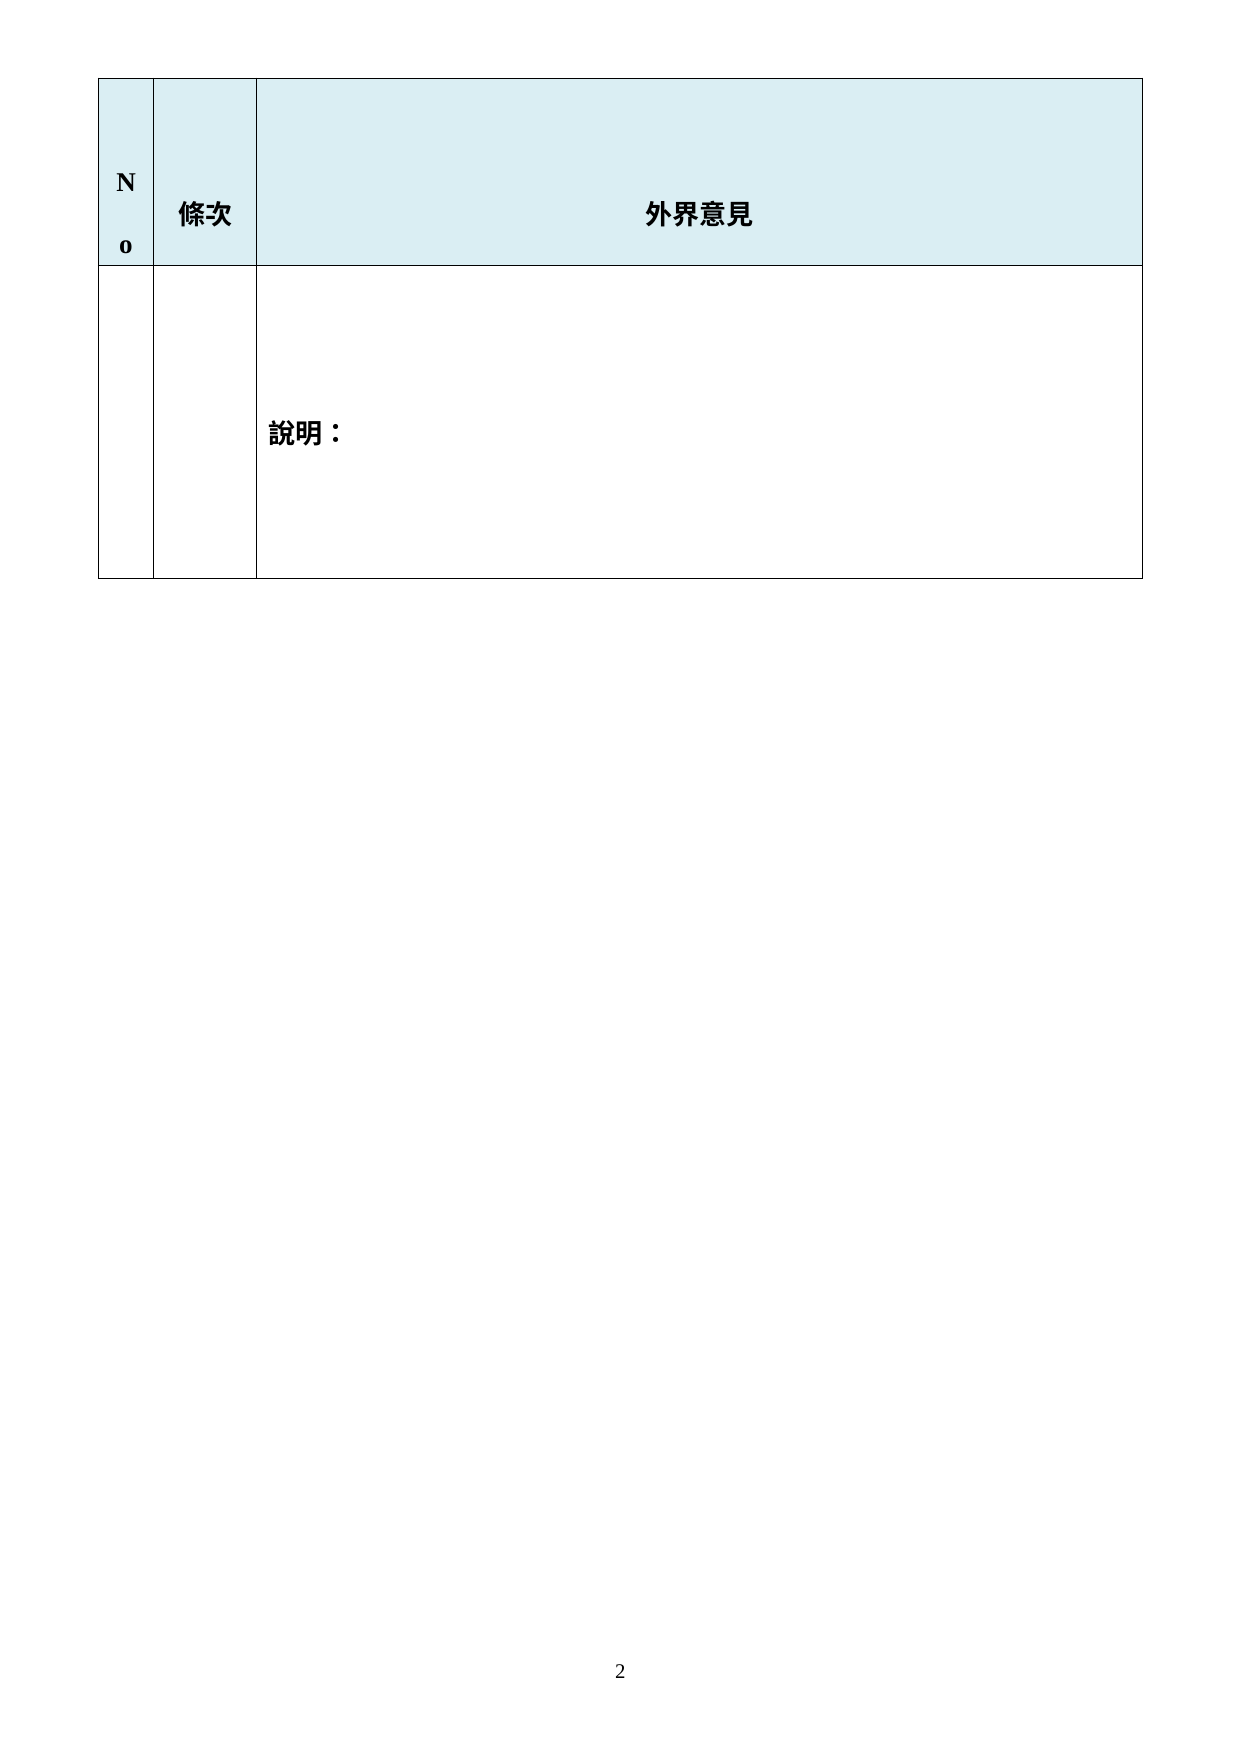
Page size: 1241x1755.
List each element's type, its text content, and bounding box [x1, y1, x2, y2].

table_header 外界意見 [257, 79, 1142, 265]
table_cell [99, 266, 153, 578]
table_cell [154, 266, 256, 578]
table_header 條次 [154, 79, 256, 265]
table_cell 說明： [257, 266, 1142, 578]
table_header No [99, 79, 153, 265]
